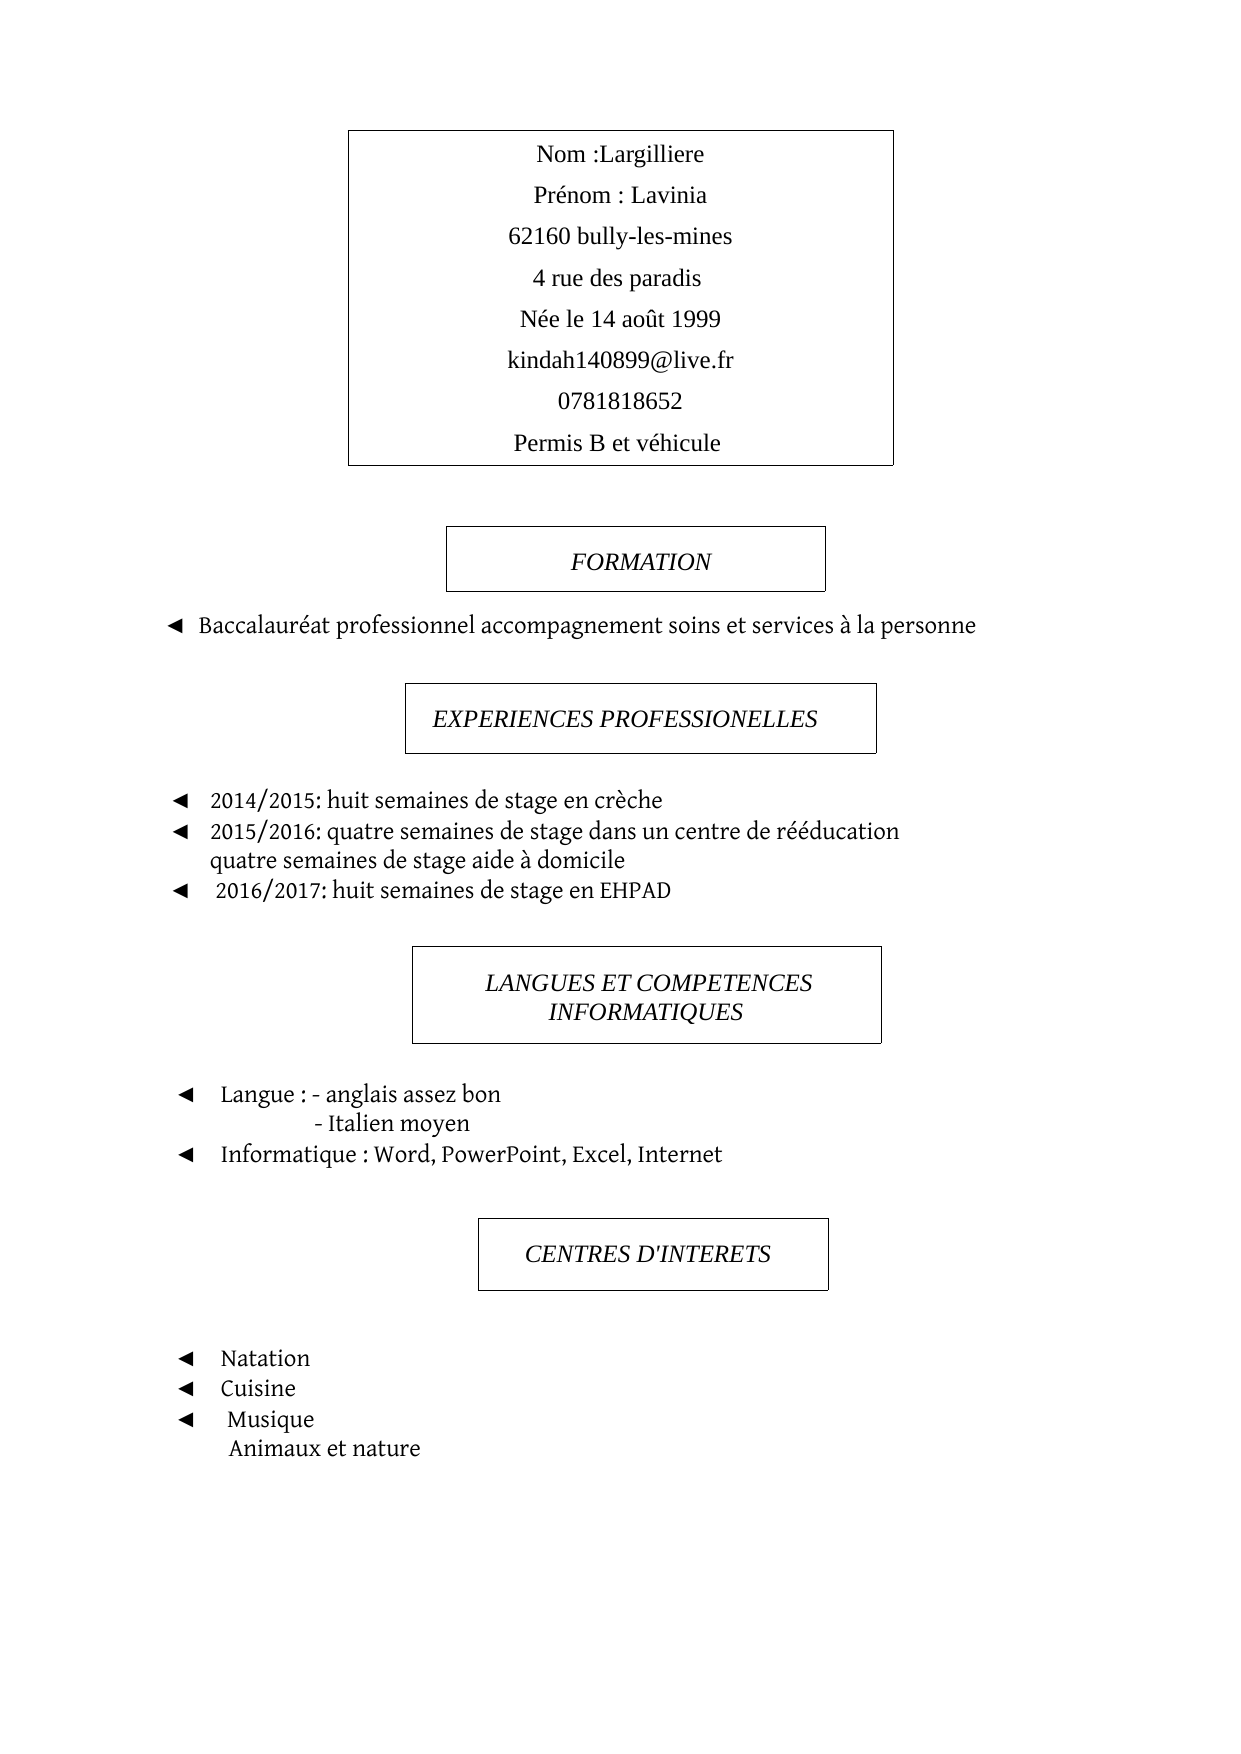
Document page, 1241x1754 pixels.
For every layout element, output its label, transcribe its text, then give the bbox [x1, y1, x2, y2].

text ◄ 2016/2017: huit semaines de stage en EHPAD [118, 875, 1122, 906]
text FORMATION [455, 547, 816, 576]
text 0781818652 [356, 386, 884, 415]
list quatre semaines de stage aide à domicile [156, 846, 1122, 875]
text kindah140899@live.fr [356, 345, 884, 374]
text ◄ Langue : - anglais assez bon [118, 1079, 1122, 1110]
text ◄ Musique [118, 1404, 1122, 1434]
text ◄ Informatique : Word, PowerPoint, Excel, Internet [118, 1139, 1122, 1169]
text Prénom : Lavinia [356, 180, 884, 209]
text LANGUES ET COMPETENCES INFORMATIQUES [421, 968, 872, 1025]
text ◄ 2015/2016: quatre semaines de stage dans un centre de rééducation [118, 816, 1122, 846]
text CENTRES D'INTERETS [487, 1239, 819, 1268]
text ◄ Baccalauréat professionnel accompagnement soins et services à la personne [118, 610, 1122, 641]
text ◄ 2014/2015: huit semaines de stage en crèche [118, 786, 1122, 816]
text Permis B et véhicule [356, 428, 884, 456]
text Née le 14 août 1999 [356, 304, 884, 333]
text Animaux et nature [118, 1434, 1122, 1463]
text ◄ Natation [118, 1343, 1122, 1373]
text 4 rue des paradis [356, 263, 884, 291]
text 62160 bully-les-mines [356, 221, 884, 250]
text EXPERIENCES PROFESSIONELLES [413, 704, 867, 733]
list - Italien moyen [156, 1110, 1122, 1139]
text Nom :Largilliere [356, 139, 884, 168]
text ◄ Cuisine [118, 1373, 1122, 1404]
